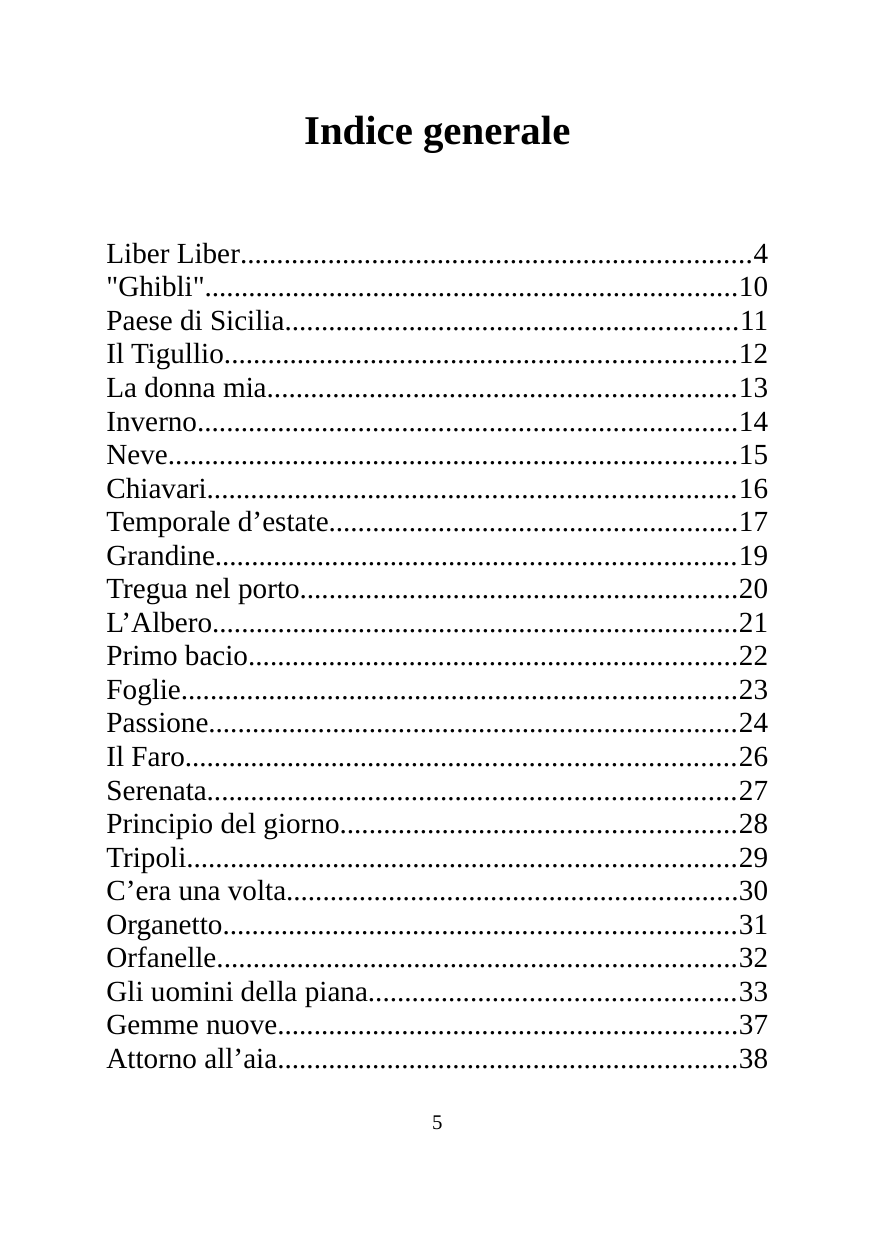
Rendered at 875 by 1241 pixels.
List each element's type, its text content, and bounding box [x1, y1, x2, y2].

text Foglie 23 [106, 672, 768, 706]
text Attorno all’aia 38 [106, 1041, 768, 1074]
text Neve 15 [106, 437, 768, 471]
text Liber Liber 4 [106, 236, 768, 269]
text Tregua nel porto 20 [106, 571, 768, 605]
text C’era una volta 30 [106, 873, 768, 907]
text Il Tigullio 12 [106, 337, 768, 370]
text Serenata 27 [106, 773, 768, 806]
text Passione 24 [106, 706, 768, 739]
text Organetto 31 [106, 907, 768, 940]
text Gli uomini della piana 33 [106, 974, 768, 1007]
text "Ghibli" 10 [106, 269, 768, 303]
text Orfanelle 32 [106, 940, 768, 974]
text La donna mia 13 [106, 370, 768, 404]
text Paese di Sicilia 11 [106, 303, 768, 337]
text Il Faro 26 [106, 739, 768, 773]
text L’Albero 21 [106, 605, 768, 638]
text Primo bacio 22 [106, 638, 768, 672]
text Inverno 14 [106, 404, 768, 437]
text Chiavari 16 [106, 471, 768, 504]
subtitle Indice generale [106, 106, 768, 153]
text Tripoli 29 [106, 840, 768, 873]
text Temporale d’estate 17 [106, 504, 768, 538]
text Principio del giorno 28 [106, 806, 768, 840]
text Gemme nuove 37 [106, 1007, 768, 1041]
text Grandine 19 [106, 538, 768, 571]
